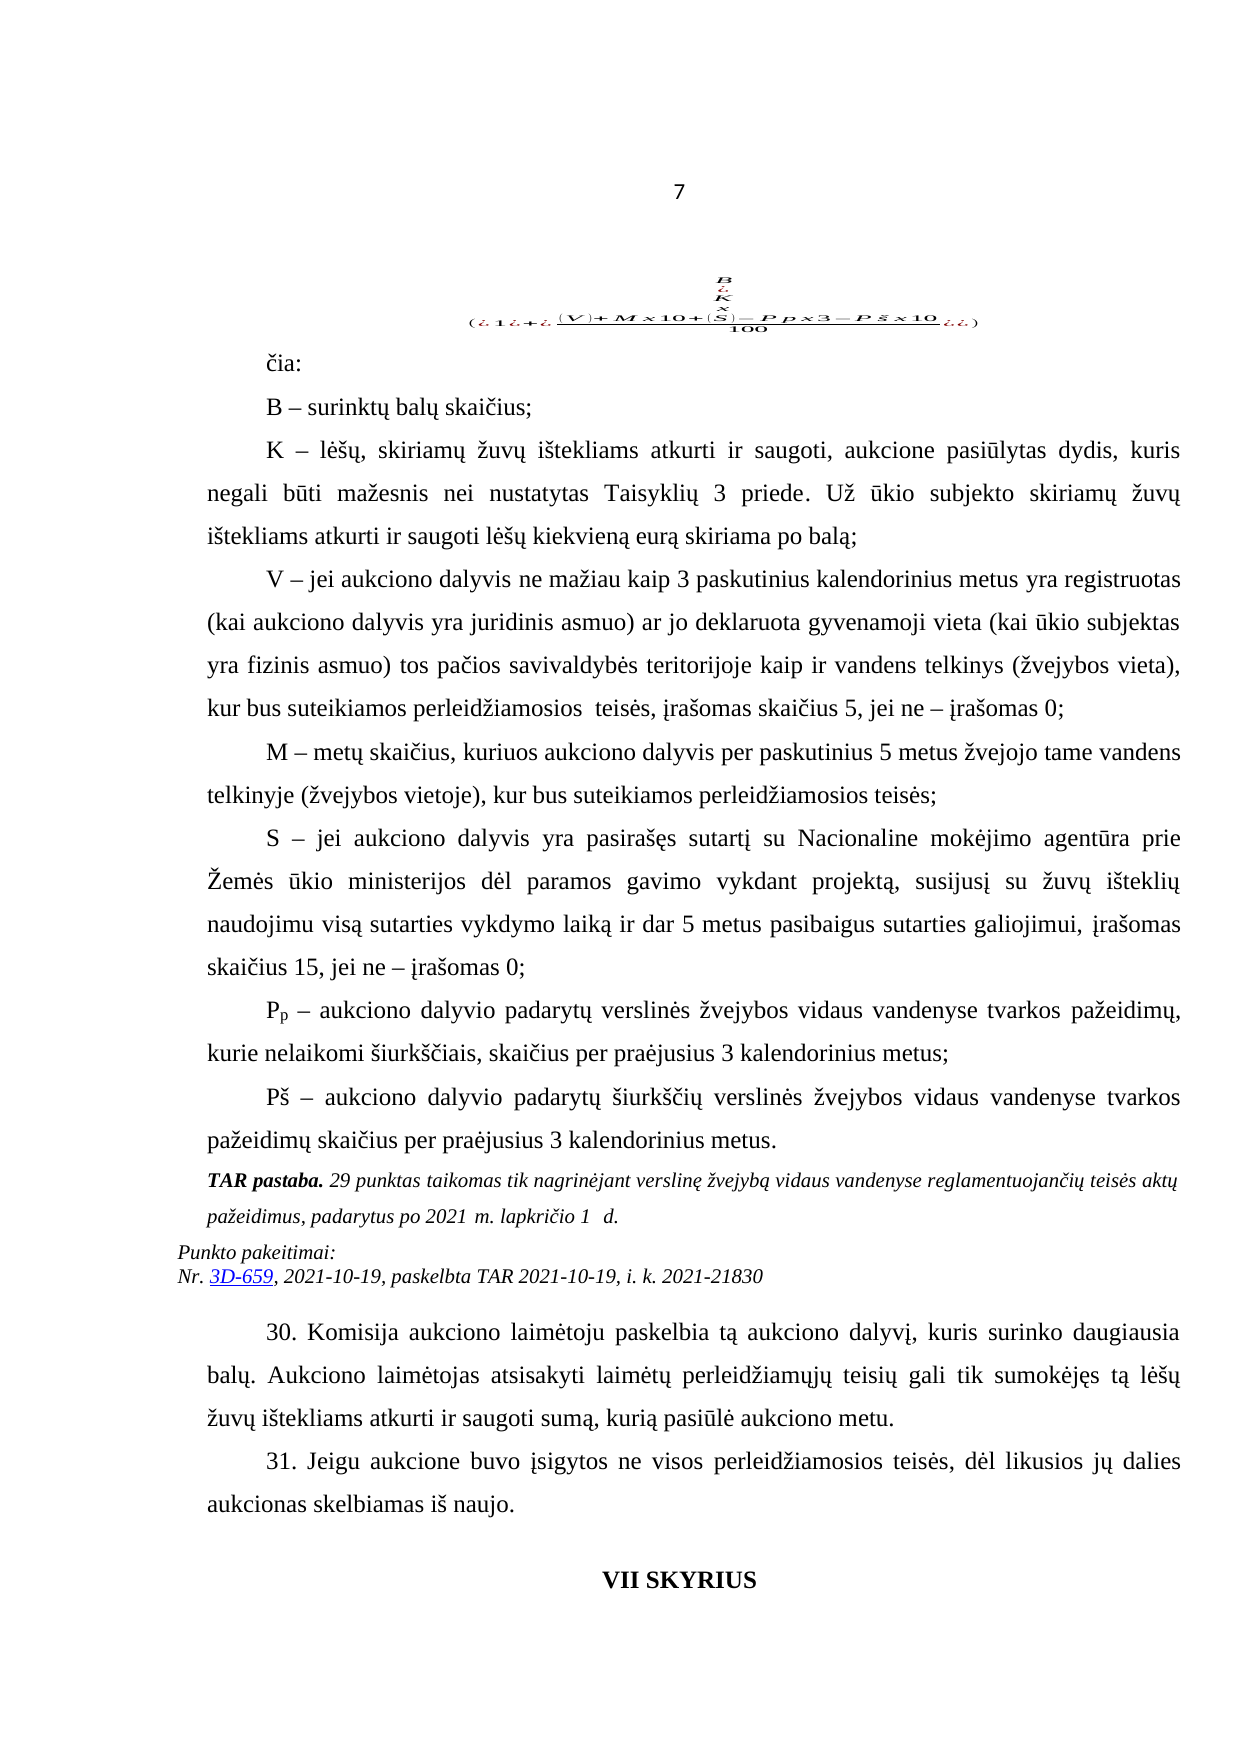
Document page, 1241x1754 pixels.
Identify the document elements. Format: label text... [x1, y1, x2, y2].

text 31. Jeigu aukcione buvo įsigytos ne visos perleidžiamosios teisės, dėl likusios jų dalies aukcionas skelbiamas iš naujo. [207, 1446, 1181, 1518]
text Pp – aukciono dalyvio padarytų verslinės žvejybos vidaus vandenyse tvarkos pažeidimų, kurie nelaikomi šiurkščiais, skaičius per praėjusius 3 kalendorinius metus; [207, 995, 1181, 1067]
text Punkto pakeitimai: [177, 1240, 1181, 1264]
text B – surinktų balų skaičius; [207, 392, 1181, 420]
text V – jei aukciono dalyvis ne mažiau kaip 3 paskutinius kalendorinius metus yra registruotas (kai aukciono dalyvis yra juridinis asmuo) ar jo deklaruota gyvenamoji vieta (kai ūkio subjektas yra fizinis asmuo) tos pačios savivaldybės teritorijoje kaip ir vandens telkinys (žvejybos vieta), kur bus suteikiamos perleidžiamosios teisės, įrašomas skaičius 5, jei ne – įrašomas 0; [207, 564, 1181, 722]
text K – lėšų, skiriamų žuvų ištekliams atkurti ir saugoti, aukcione pasiūlytas dydis, kuris negali būti mažesnis nei nustatytas Taisyklių 3 priede. Už ūkio subjekto skiriamų žuvų ištekliams atkurti ir saugoti lėšų kiekvieną eurą skiriama po balą; [207, 435, 1181, 550]
text VII skyrius [177, 1566, 1181, 1594]
text čia: [207, 348, 1181, 377]
text 30. Komisija aukciono laimėtoju paskelbia tą aukciono dalyvį, kuris surinko daugiausia balų. Aukciono laimėtojas atsisakyti laimėtų perleidžiamųjų teisių gali tik sumokėjęs tą lėšų žuvų ištekliams atkurti ir saugoti sumą, kurią pasiūlė aukciono metu. [207, 1317, 1181, 1432]
text S – jei aukciono dalyvis yra pasirašęs sutartį su Nacionaline mokėjimo agentūra prie Žemės ūkio ministerijos dėl paramos gavimo vykdant projektą, susijusį su žuvų išteklių naudojimu visą sutarties vykdymo laiką ir dar 5 metus pasibaigus sutarties galiojimui, įrašomas skaičius 15, jei ne – įrašomas 0; [207, 823, 1181, 981]
text TAR pastaba. 29 punktas taikomas tik nagrinėjant verslinę žvejybą vidaus vandenyse reglamentuojančių teisės aktų pažeidimus, padarytus po 2021 m. lapkričio 1 d. [207, 1168, 1181, 1228]
text Nr. 3D-659, 2021-10-19, paskelbta TAR 2021-10-19, i. k. 2021-21830 [177, 1264, 1181, 1288]
text Pš – aukciono dalyvio padarytų šiurkščių verslinės žvejybos vidaus vandenyse tvarkos pažeidimų skaičius per praėjusius 3 kalendorinius metus. [207, 1082, 1181, 1153]
text M – metų skaičius, kuriuos aukciono dalyvis per paskutinius 5 metus žvejojo tame vandens telkinyje (žvejybos vietoje), kur bus suteikiamos perleidžiamosios teisės; [207, 737, 1181, 808]
